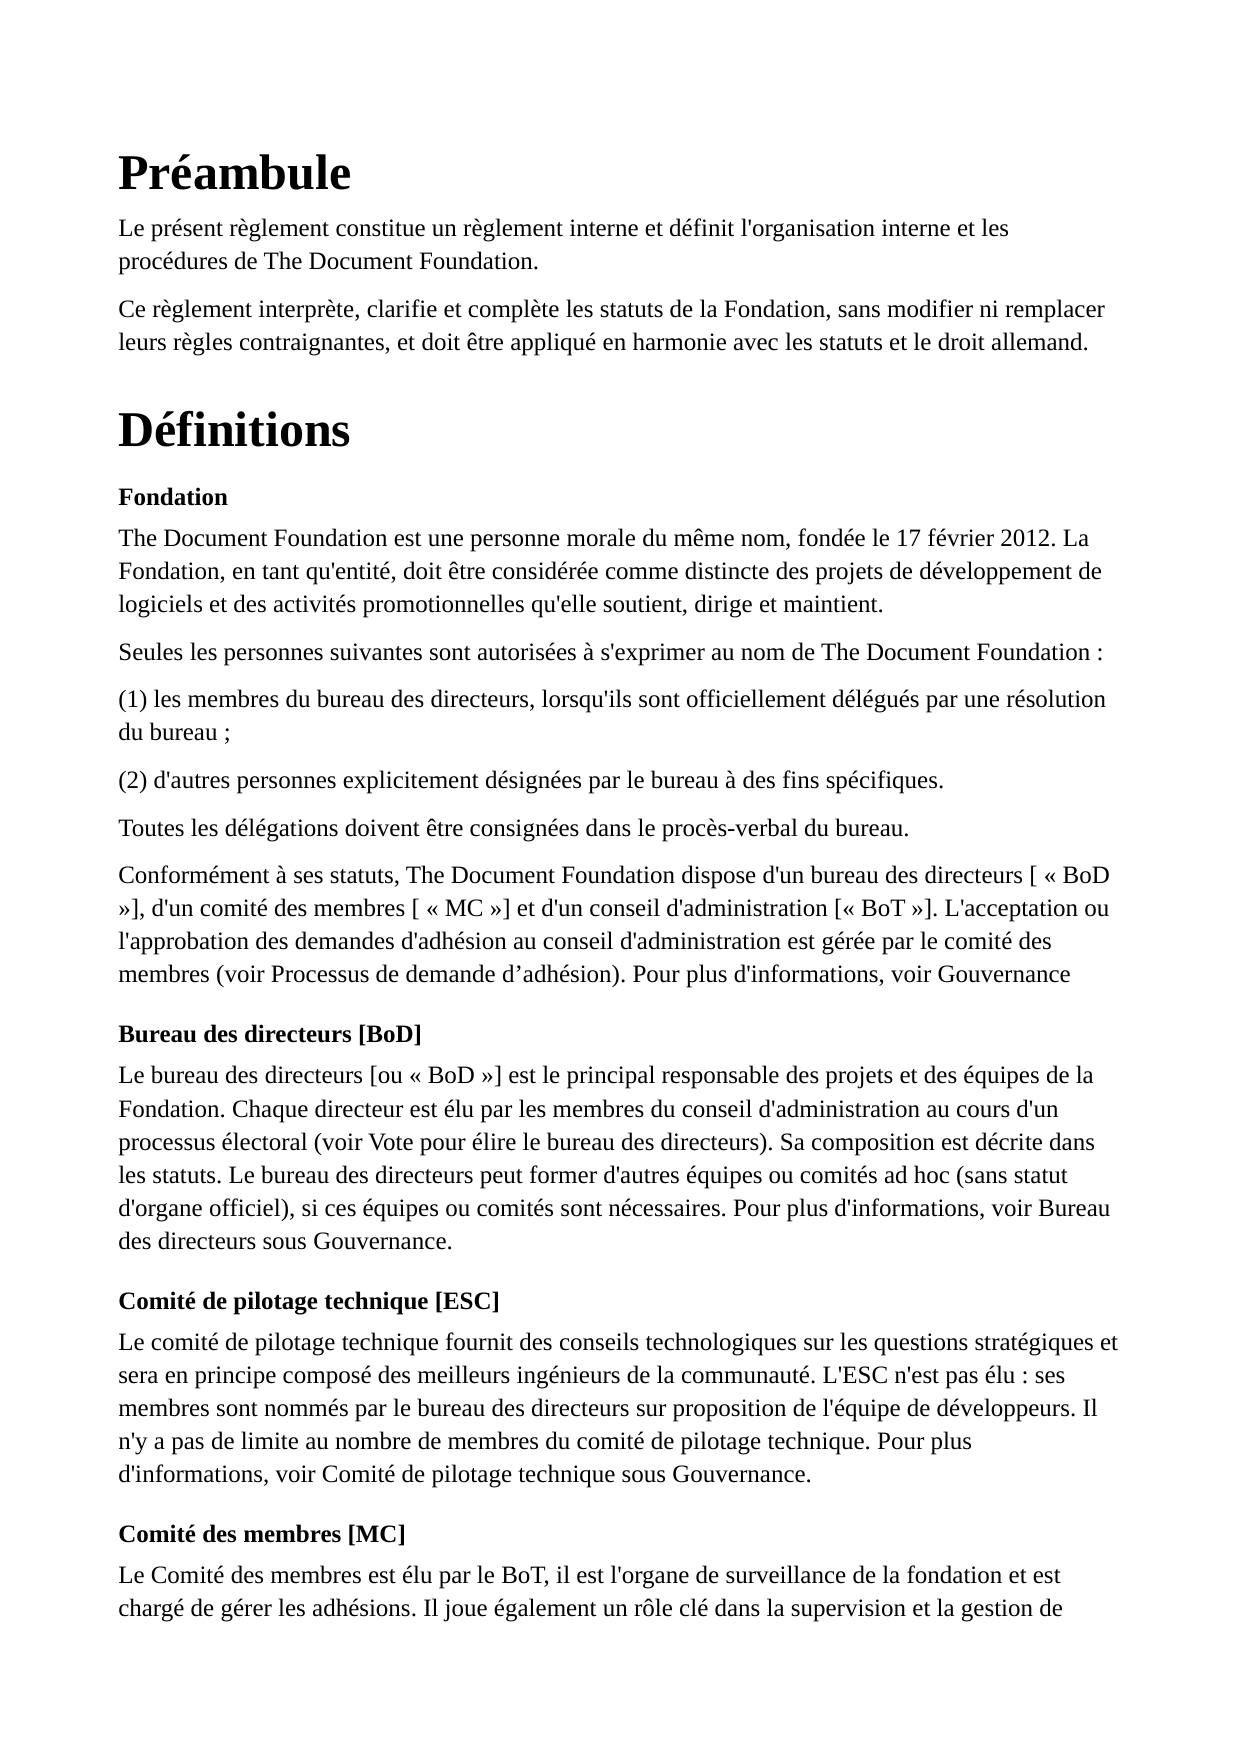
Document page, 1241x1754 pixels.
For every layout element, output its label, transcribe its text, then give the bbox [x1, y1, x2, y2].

subtitle Comité des membres [MC] [118, 1519, 1122, 1548]
text Toutes les délégations doivent être consignées dans le procès-verbal du bureau. [118, 813, 1122, 841]
text (1) les membres du bureau des directeurs, lorsqu'ils sont officiellement délégués par une résolution du bureau ; [118, 684, 1122, 746]
text Le bureau des directeurs [ou « BoD »] est le principal responsable des projets et des équipes de la Fondation. Chaque directeur est élu par les membres du conseil d'administration au cours d'un processus électoral (voir Vote pour élire le bureau des directeurs). Sa composition est décrite dans les statuts. Le bureau des directeurs peut former d'autres équipes ou comités ad hoc (sans statut d'organe officiel), si ces équipes ou comités sont nécessaires. Pour plus d'informations, voir Bureau des directeurs sous Gouvernance. [118, 1061, 1122, 1254]
text Conformément à ses statuts, The Document Foundation dispose d'un bureau des directeurs [ « BoD »], d'un comité des membres [ « MC »] et d'un conseil d'administration [« BoT »]. L'acceptation ou l'approbation des demandes d'adhésion au conseil d'administration est gérée par le comité des membres (voir Processus de demande d’adhésion). Pour plus d'informations, voir Gouvernance [118, 860, 1122, 988]
subtitle Bureau des directeurs [BoD] [118, 1019, 1122, 1048]
text Le Comité des membres est élu par le BoT, il est l'organe de surveillance de la fondation et est chargé de gérer les adhésions. Il joue également un rôle clé dans la supervision et la gestion de [118, 1561, 1122, 1622]
subtitle Définitions [118, 399, 1122, 457]
text Le présent règlement constitue un règlement interne et définit l'organisation interne et les procédures de The Document Foundation. [118, 213, 1122, 275]
text (2) d'autres personnes explicitement désignées par le bureau à des fins spécifiques. [118, 765, 1122, 794]
text The Document Foundation est une personne morale du même nom, fondée le 17 février 2012. La Fondation, en tant qu'entité, doit être considérée comme distincte des projets de développement de logiciels et des activités promotionnelles qu'elle soutient, dirige et maintient. [118, 523, 1122, 618]
subtitle Préambule [118, 143, 1122, 201]
subtitle Comité de pilotage technique [ESC] [118, 1286, 1122, 1314]
subtitle Fondation [118, 482, 1122, 511]
text Seules les personnes suivantes sont autorisées à s'exprimer au nom de The Document Foundation : [118, 637, 1122, 666]
text Ce règlement interprète, clarifie et complète les statuts de la Fondation, sans modifier ni remplacer leurs règles contraignantes, et doit être appliqué en harmonie avec les statuts et le droit allemand. [118, 294, 1122, 356]
text Le comité de pilotage technique fournit des conseils technologiques sur les questions stratégiques et sera en principe composé des meilleurs ingénieurs de la communauté. L'ESC n'est pas élu : ses membres sont nommés par le bureau des directeurs sur proposition de l'équipe de développeurs. Il n'y a pas de limite au nombre de membres du comité de pilotage technique. Pour plus d'informations, voir Comité de pilotage technique sous Gouvernance. [118, 1327, 1122, 1488]
